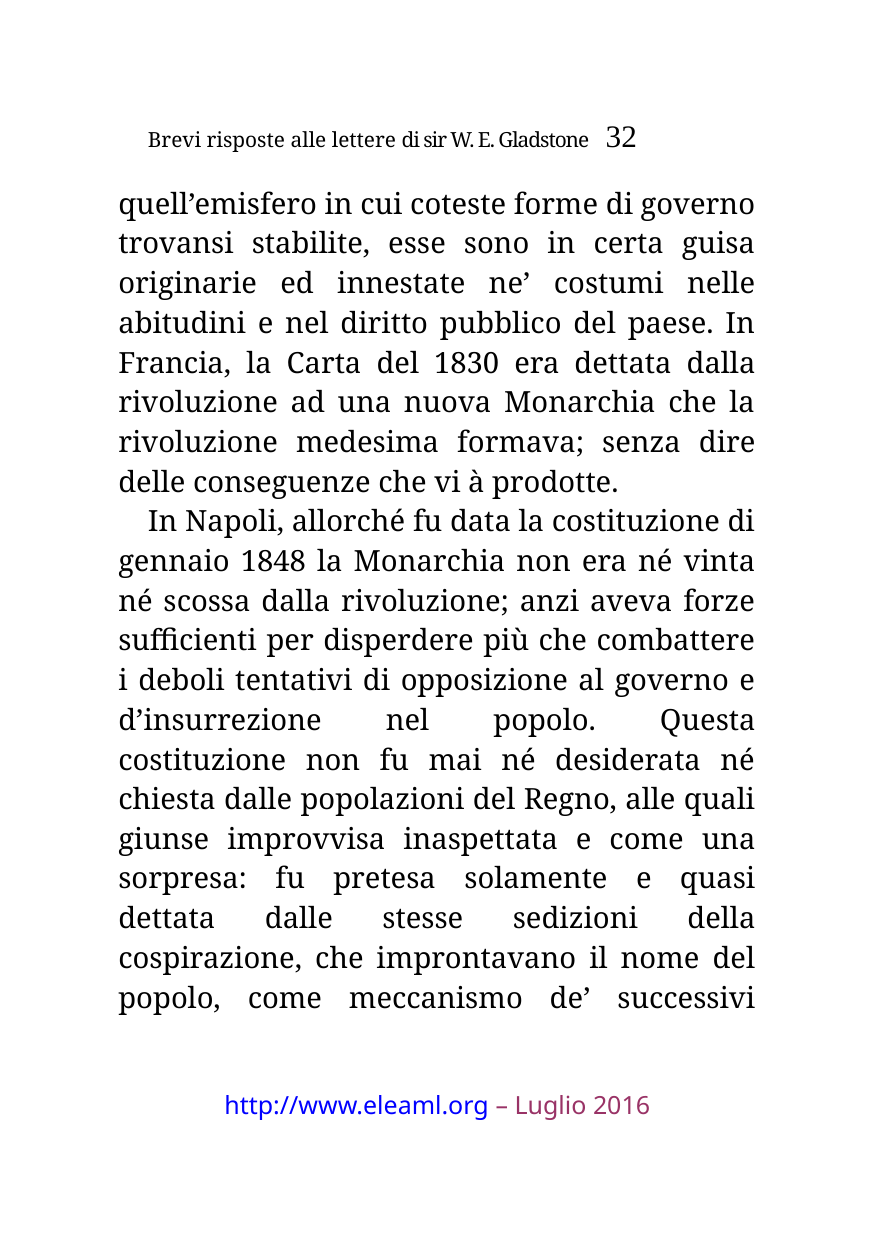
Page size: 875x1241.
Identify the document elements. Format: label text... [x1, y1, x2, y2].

text quell’emisfero in cui coteste forme di governo trovansi stabilite, esse sono in certa guisa originarie ed innestate ne’ costumi nelle abitudini e nel diritto pubblico del paese. In Francia, la Carta del 1830 era dettata dalla rivoluzione ad una nuova Monarchia che la rivoluzione medesima formava; senza dire delle conseguenze che vi à prodotte. [118, 183, 756, 501]
text In Napoli, allorché fu data la costituzione di gennaio 1848 la Monarchia non era né vinta né scossa dalla rivoluzione; anzi aveva forze sufficienti per disperdere più che combattere i deboli tentativi di opposizione al governo e d’insurrezione nel popolo. Questa costituzione non fu mai né desiderata né chiesta dalle popolazioni del Regno, alle quali giunse improvvisa inaspettata e come una sorpresa: fu pretesa solamente e quasi dettata dalle stesse sedizioni della cospirazione, che improntavano il nome del popolo, come meccanismo de’ successivi [118, 501, 756, 1017]
